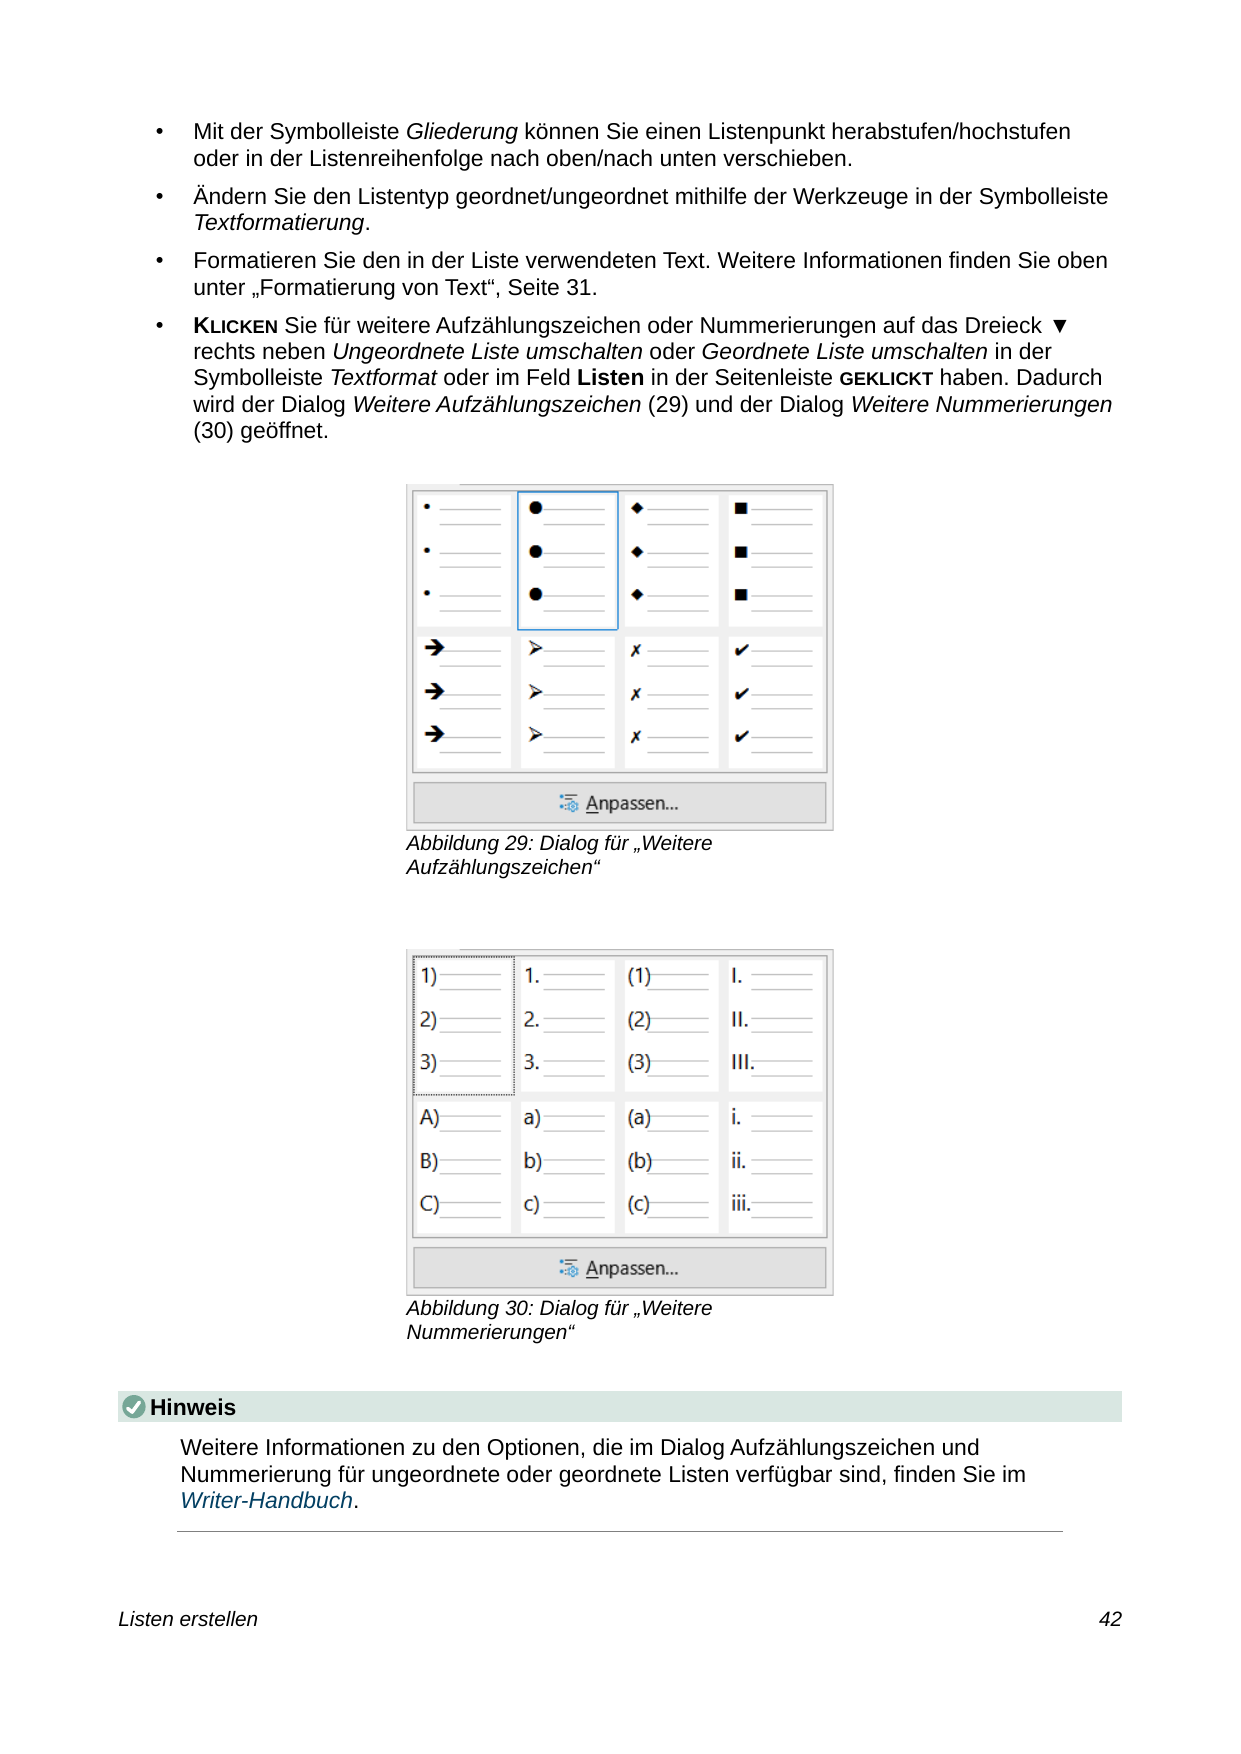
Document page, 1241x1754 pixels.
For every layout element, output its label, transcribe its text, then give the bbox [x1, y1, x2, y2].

list Formatieren Sie den in der Liste verwendeten Text. Weitere Informationen finden Sie oben unter „Formatierung von Text“, Seite 30. [156, 247, 1122, 300]
list Mit der Symbolleiste Gliederung können Sie einen Listenpunkt herabstufen/hochstufen oder in der Listenreihenfolge nach oben/nach unten verschieben. [156, 118, 1122, 171]
list Hinweis [118, 1391, 1122, 1422]
picture [406, 949, 834, 1296]
text Abbildung 30: Dialog für „Weitere Nummerierungen“ [406, 1296, 834, 1344]
text Abbildung 29: Dialog für „Weitere Aufzählungszeichen“ [406, 831, 834, 879]
picture [406, 484, 834, 831]
text Weitere Informationen zu den Optionen, die im Dialog Aufzählungszeichen und Nummerierung für ungeordnete oder geordnete Listen verfügbar sind, finden Sie im Writer-Handbuch. [177, 1434, 1063, 1531]
list Klicken Sie für weitere Aufzählungszeichen oder Nummerierungen auf das Dreieck ▼ rechts neben Ungeordnete Liste umschalten oder Geordnete Liste umschalten in der Symbolleiste Textformat oder im Feld Listen in der Seitenleiste geklickt haben. Dadurch wird der Dialog Weitere Aufzählungszeichen (Abbildung 29) und der Dialog Weitere Nummerierungen (Abbildung 30) geöffnet. [156, 312, 1122, 443]
list Ändern Sie den Listentyp geordnet/ungeordnet mithilfe der Werkzeuge in der Symbolleiste Textformatierung. [156, 183, 1122, 235]
